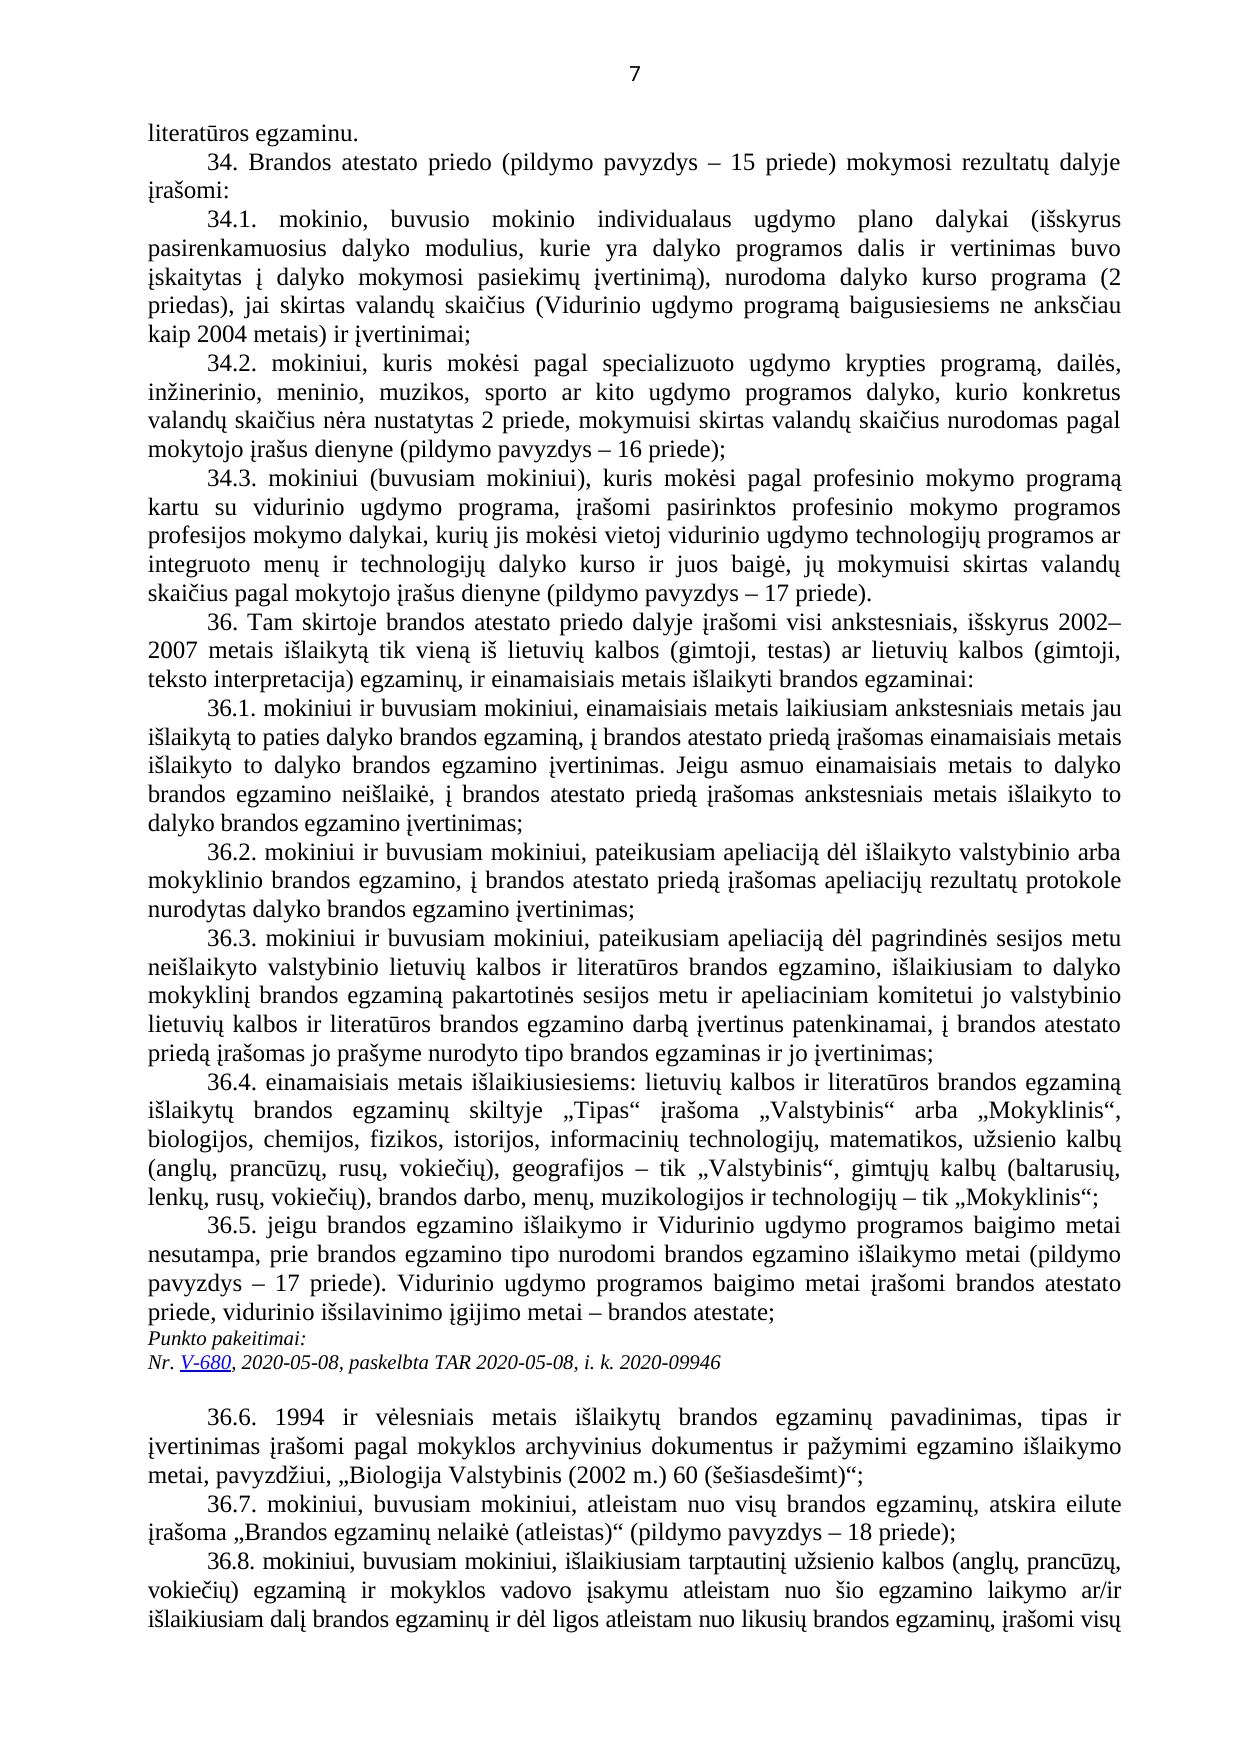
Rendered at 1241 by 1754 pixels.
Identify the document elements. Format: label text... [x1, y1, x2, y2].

text 36.5. jeigu brandos egzamino išlaikymo ir Vidurinio ugdymo programos baigimo metai nesutampa, prie brandos egzamino tipo nurodomi brandos egzamino išlaikymo metai (pildymo pavyzdys – 17 priede). Vidurinio ugdymo programos baigimo metai įrašomi brandos atestato priede, vidurinio išsilavinimo įgijimo metai – brandos atestate; [148, 1211, 1122, 1326]
text literatūros egzaminu. [148, 118, 1122, 147]
text 36.2. mokiniui ir buvusiam mokiniui, pateikusiam apeliaciją dėl išlaikyto valstybinio arba mokyklinio brandos egzamino, į brandos atestato priedą įrašomas apeliacijų rezultatų protokole nurodytas dalyko brandos egzamino įvertinimas; [148, 837, 1122, 923]
text 36.1. mokiniui ir buvusiam mokiniui, einamaisiais metais laikiusiam ankstesniais metais jau išlaikytą to paties dalyko brandos egzaminą, į brandos atestato priedą įrašomas einamaisiais metais išlaikyto to dalyko brandos egzamino įvertinimas. Jeigu asmuo einamaisiais metais to dalyko brandos egzamino neišlaikė, į brandos atestato priedą įrašomas ankstesniais metais išlaikyto to dalyko brandos egzamino įvertinimas; [148, 693, 1122, 837]
text 36.3. mokiniui ir buvusiam mokiniui, pateikusiam apeliaciją dėl pagrindinės sesijos metu neišlaikyto valstybinio lietuvių kalbos ir literatūros brandos egzamino, išlaikiusiam to dalyko mokyklinį brandos egzaminą pakartotinės sesijos metu ir apeliaciniam komitetui jo valstybinio lietuvių kalbos ir literatūros brandos egzamino darbą įvertinus patenkinamai, į brandos atestato priedą įrašomas jo prašyme nurodyto tipo brandos egzaminas ir jo įvertinimas; [148, 923, 1122, 1067]
text 34. Brandos atestato priedo (pildymo pavyzdys – 15 priede) mokymosi rezultatų dalyje įrašomi: [148, 147, 1122, 204]
text 36. Tam skirtoje brandos atestato priedo dalyje įrašomi visi ankstesniais, išskyrus 2002–2007 metais išlaikytą tik vieną iš lietuvių kalbos (gimtoji, testas) ar lietuvių kalbos (gimtoji, teksto interpretacija) egzaminų, ir einamaisiais metais išlaikyti brandos egzaminai: [148, 607, 1122, 693]
text 34.3. mokiniui (buvusiam mokiniui), kuris mokėsi pagal profesinio mokymo programą kartu su vidurinio ugdymo programa, įrašomi pasirinktos profesinio mokymo programos profesijos mokymo dalykai, kurių jis mokėsi vietoj vidurinio ugdymo technologijų programos ar integruoto menų ir technologijų dalyko kurso ir juos baigė, jų mokymuisi skirtas valandų skaičius pagal mokytojo įrašus dienyne (pildymo pavyzdys – 17 priede). [148, 463, 1122, 607]
text Nr. V-680, 2020-05-08, paskelbta TAR 2020-05-08, i. k. 2020-09946 [148, 1350, 1122, 1374]
text 36.8. mokiniui, buvusiam mokiniui, išlaikiusiam tarptautinį užsienio kalbos (anglų, prancūzų, vokiečių) egzaminą ir mokyklos vadovo įsakymu atleistam nuo šio egzamino laikymo ar/ir išlaikiusiam dalį brandos egzaminų ir dėl ligos atleistam nuo likusių brandos egzaminų, įrašomi visų [148, 1546, 1122, 1632]
text 34.1. mokinio, buvusio mokinio individualaus ugdymo plano dalykai (išskyrus pasirenkamuosius dalyko modulius, kurie yra dalyko programos dalis ir vertinimas buvo įskaitytas į dalyko mokymosi pasiekimų įvertinimą), nurodoma dalyko kurso programa (2 priedas), jai skirtas valandų skaičius (Vidurinio ugdymo programą baigusiesiems ne anksčiau kaip 2004 metais) ir įvertinimai; [148, 204, 1122, 348]
text 36.7. mokiniui, buvusiam mokiniui, atleistam nuo visų brandos egzaminų, atskira eilute įrašoma „Brandos egzaminų nelaikė (atleistas)“ (pildymo pavyzdys – 18 priede); [148, 1489, 1122, 1546]
text 36.6. 1994 ir vėlesniais metais išlaikytų brandos egzaminų pavadinimas, tipas ir įvertinimas įrašomi pagal mokyklos archyvinius dokumentus ir pažymimi egzamino išlaikymo metai, pavyzdžiui, „Biologija Valstybinis (2002 m.) 60 (šešiasdešimt)“; [148, 1402, 1122, 1489]
text Punkto pakeitimai: [148, 1326, 1122, 1350]
text 34.2. mokiniui, kuris mokėsi pagal specializuoto ugdymo krypties programą, dailės, inžinerinio, meninio, muzikos, sporto ar kito ugdymo programos dalyko, kurio konkretus valandų skaičius nėra nustatytas 2 priede, mokymuisi skirtas valandų skaičius nurodomas pagal mokytojo įrašus dienyne (pildymo pavyzdys – 16 priede); [148, 348, 1122, 463]
text 36.4. einamaisiais metais išlaikiusiesiems: lietuvių kalbos ir literatūros brandos egzaminą išlaikytų brandos egzaminų skiltyje „Tipas“ įrašoma „Valstybinis“ arba „Mokyklinis“, biologijos, chemijos, fizikos, istorijos, informacinių technologijų, matematikos, užsienio kalbų (anglų, prancūzų, rusų, vokiečių), geografijos – tik „Valstybinis“, gimtųjų kalbų (baltarusių, lenkų, rusų, vokiečių), brandos darbo, menų, muzikologijos ir technologijų – tik „Mokyklinis“; [148, 1067, 1122, 1211]
